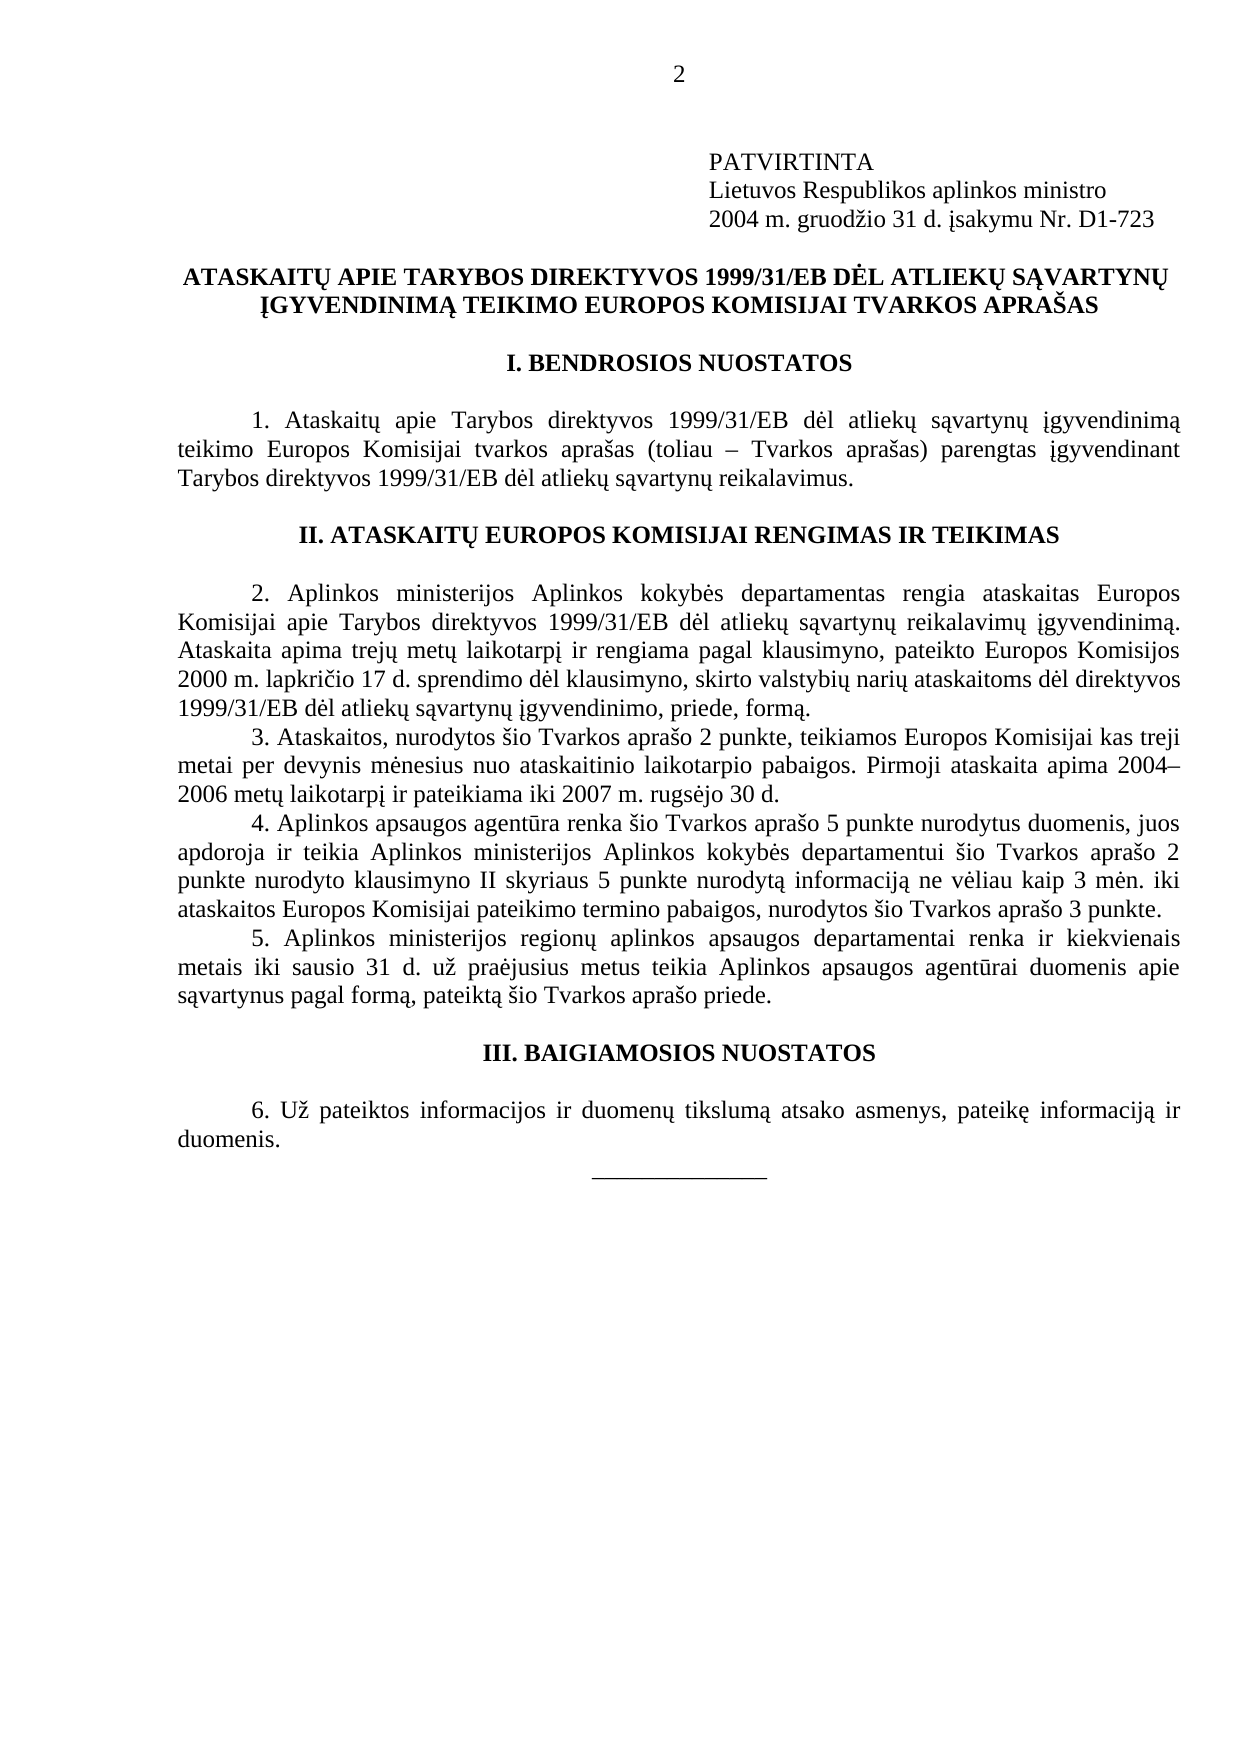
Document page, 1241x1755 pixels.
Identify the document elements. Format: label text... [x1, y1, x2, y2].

text Lietuvos Respublikos aplinkos ministro [177, 176, 1181, 204]
text 2. Aplinkos ministerijos Aplinkos kokybės departamentas rengia ataskaitas Europos Komisijai apie Tarybos direktyvos 1999/31/EB dėl atliekų sąvartynų reikalavimų įgyvendinimą. Ataskaita apima trejų metų laikotarpį ir rengiama pagal klausimyno, pateikto Europos Komisijos 2000 m. lapkričio 17 d. sprendimo dėl klausimyno, skirto valstybių narių ataskaitoms dėl direktyvos 1999/31/EB dėl atliekų sąvartynų įgyvendinimo, priede, formą. [177, 578, 1181, 722]
text 3. Ataskaitos, nurodytos šio Tvarkos aprašo 2 punkte, teikiamos Europos Komisijai kas treji metai per devynis mėnesius nuo ataskaitinio laikotarpio pabaigos. Pirmoji ataskaita apima 2004–2006 metų laikotarpį ir pateikiama iki 2007 m. rugsėjo 30 d. [177, 722, 1181, 808]
text ______________ [177, 1153, 1181, 1182]
text ataskaitų apie Tarybos Direktyvos 1999/31/EB dėl atliekų sąvartynų [177, 262, 1181, 291]
text 5. Aplinkos ministerijos regionų aplinkos apsaugos departamentai renka ir kiekvienais metais iki sausio 31 d. už praėjusius metus teikia Aplinkos apsaugos agentūrai duomenis apie sąvartynus pagal formą, pateiktą šio Tvarkos aprašo priede. [177, 923, 1181, 1009]
text įgyvendinimą teikimo Europos Komisijai tvarkos aprašas [177, 291, 1181, 319]
text II. Ataskaitų Europos Komisijai rengimas ir teikimas [177, 521, 1181, 549]
text 4. Aplinkos apsaugos agentūra renka šio Tvarkos aprašo 5 punkte nurodytus duomenis, juos apdoroja ir teikia Aplinkos ministerijos Aplinkos kokybės departamentui šio Tvarkos aprašo 2 punkte nurodyto klausimyno II skyriaus 5 punkte nurodytą informaciją ne vėliau kaip 3 mėn. iki ataskaitos Europos Komisijai pateikimo termino pabaigos, nurodytos šio Tvarkos aprašo 3 punkte. [177, 808, 1181, 923]
text PATVIRTINTA [177, 147, 1181, 176]
text 6. Už pateiktos informacijos ir duomenų tikslumą atsako asmenys, pateikę informaciją ir duomenis. [177, 1096, 1181, 1153]
text 2004 m. gruodžio 31 d. įsakymu Nr. D1-723 [177, 204, 1181, 233]
text 1. Ataskaitų apie Tarybos direktyvos 1999/31/EB dėl atliekų sąvartynų įgyvendinimą teikimo Europos Komisijai tvarkos aprašas (toliau – Tvarkos aprašas) parengtas įgyvendinant Tarybos direktyvos 1999/31/EB dėl atliekų sąvartynų reikalavimus. [177, 406, 1181, 492]
text III. Baigiamosios nuostatos [177, 1038, 1181, 1067]
text I. Bendrosios nuostatos [177, 348, 1181, 377]
